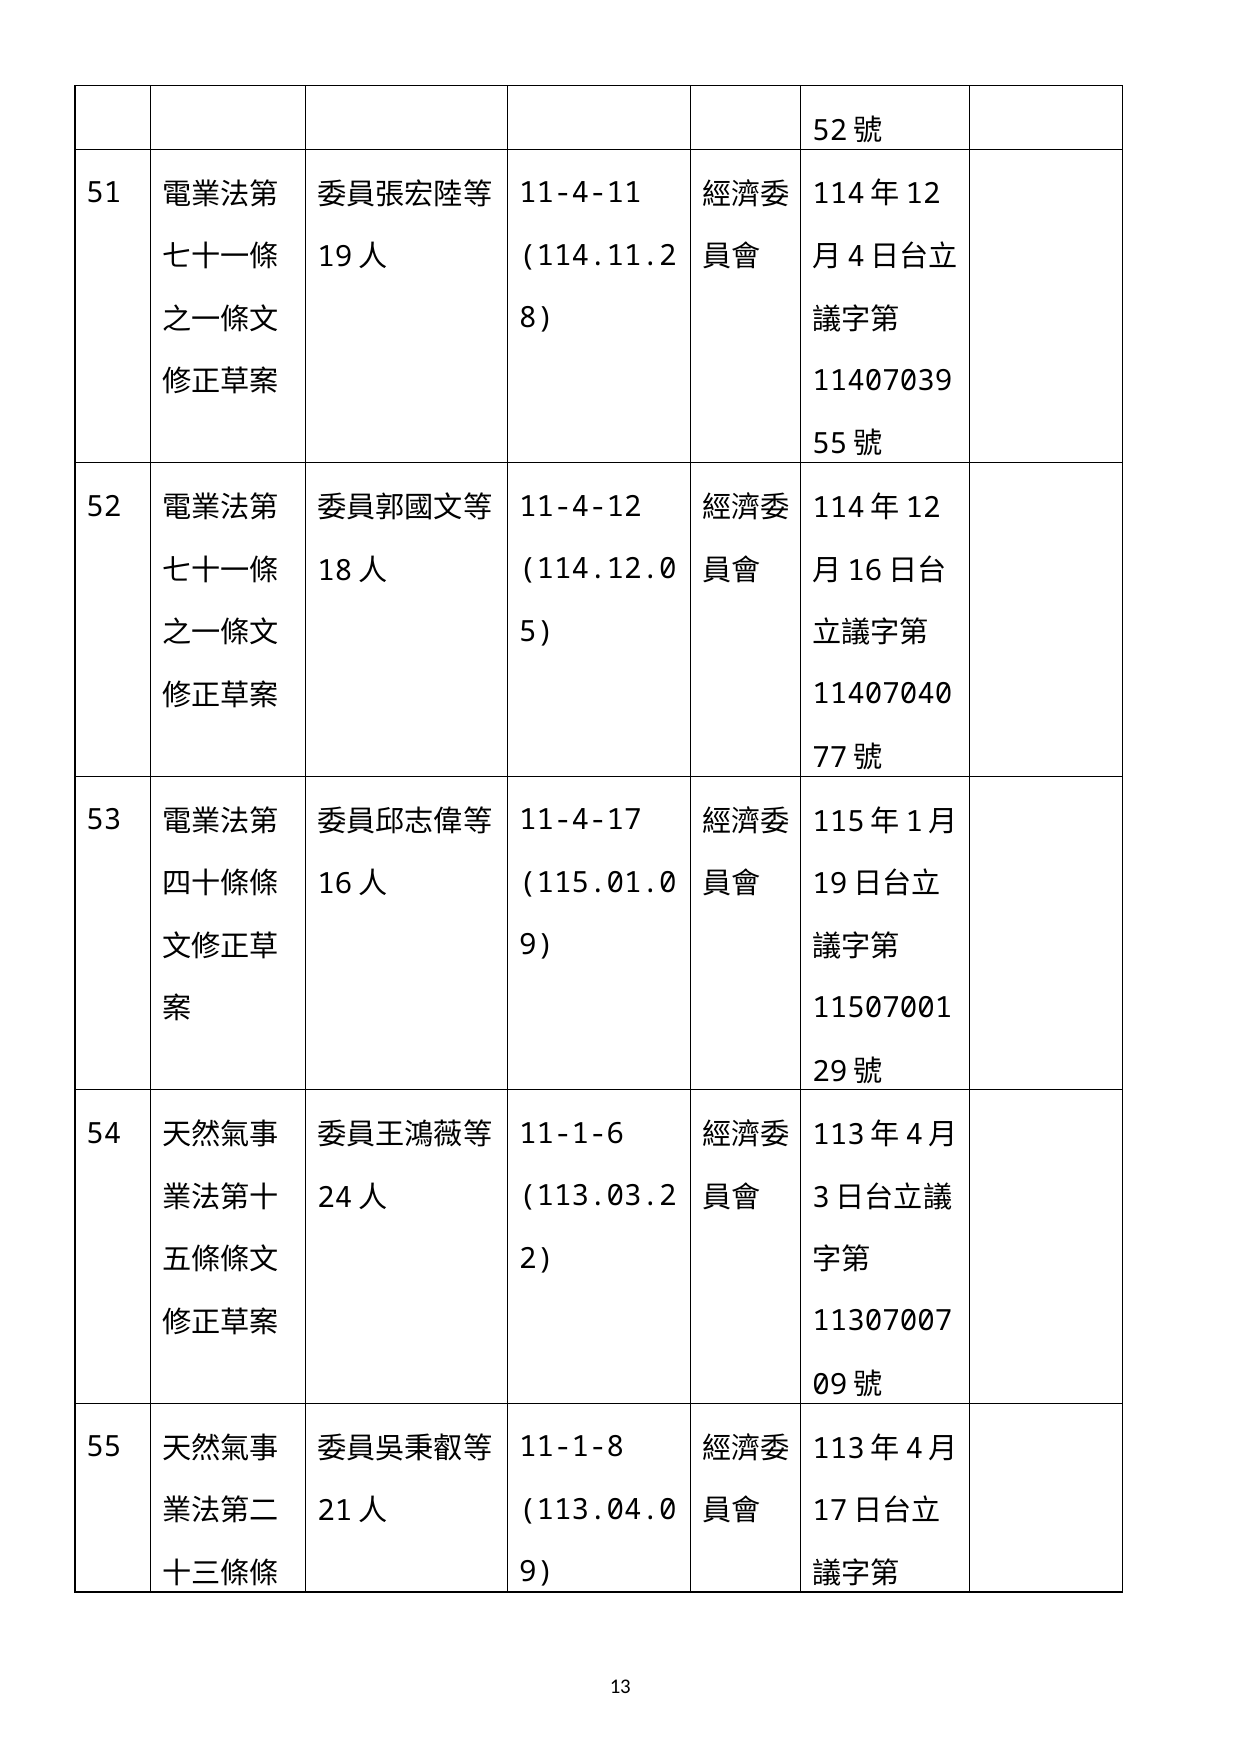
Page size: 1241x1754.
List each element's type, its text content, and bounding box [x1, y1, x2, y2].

table_cell 53 [76, 777, 150, 1089]
table_cell [691, 86, 800, 149]
table_cell 經濟委員會 [691, 1404, 800, 1591]
table_cell 113年4月17日台立議字第 [801, 1404, 969, 1591]
table_cell 11-1-8 (113.04.09) [508, 1404, 690, 1591]
table_cell [508, 86, 690, 149]
table_cell [970, 1404, 1122, 1591]
table_cell 113年4月3日台立議字第1130700709號 [801, 1090, 969, 1403]
table_cell [970, 1090, 1122, 1403]
table_cell 51 [76, 150, 150, 462]
table_cell [970, 777, 1122, 1089]
table_cell 委員邱志偉等16人 [306, 777, 507, 1089]
table_cell 11-4-12 (114.12.05) [508, 463, 690, 776]
table_cell 52 [76, 463, 150, 776]
table_cell 11-4-17 (115.01.09) [508, 777, 690, 1089]
table_cell [151, 86, 305, 149]
table_cell 52號 [801, 86, 969, 149]
table_cell 委員張宏陸等19人 [306, 150, 507, 462]
table_cell 委員吳秉叡等21人 [306, 1404, 507, 1591]
table_cell 114年12月16日台立議字第1140704077號 [801, 463, 969, 776]
table_cell 電業法第四十條條文修正草案 [151, 777, 305, 1089]
table_cell 55 [76, 1404, 150, 1591]
table_cell [970, 463, 1122, 776]
table_cell 11-1-6 (113.03.22) [508, 1090, 690, 1403]
table_cell [970, 150, 1122, 462]
table_cell 經濟委員會 [691, 1090, 800, 1403]
table_cell 114年12月4日台立議字第1140703955號 [801, 150, 969, 462]
table_cell 電業法第七十一條之一條文修正草案 [151, 463, 305, 776]
table_cell 天然氣事業法第十五條條文修正草案 [151, 1090, 305, 1403]
table_cell 11-4-11 (114.11.28) [508, 150, 690, 462]
table_cell 經濟委員會 [691, 463, 800, 776]
table_cell 電業法第七十一條之一條文修正草案 [151, 150, 305, 462]
table_cell [970, 86, 1122, 149]
table_cell [306, 86, 507, 149]
table_cell 委員郭國文等18人 [306, 463, 507, 776]
table_cell 天然氣事業法第二十三條條 [151, 1404, 305, 1591]
table_cell 115年1月19日台立議字第1150700129號 [801, 777, 969, 1089]
table_cell 委員王鴻薇等24人 [306, 1090, 507, 1403]
table_cell [76, 86, 150, 149]
table_cell 經濟委員會 [691, 150, 800, 462]
table_cell 經濟委員會 [691, 777, 800, 1089]
table_cell 54 [76, 1090, 150, 1403]
